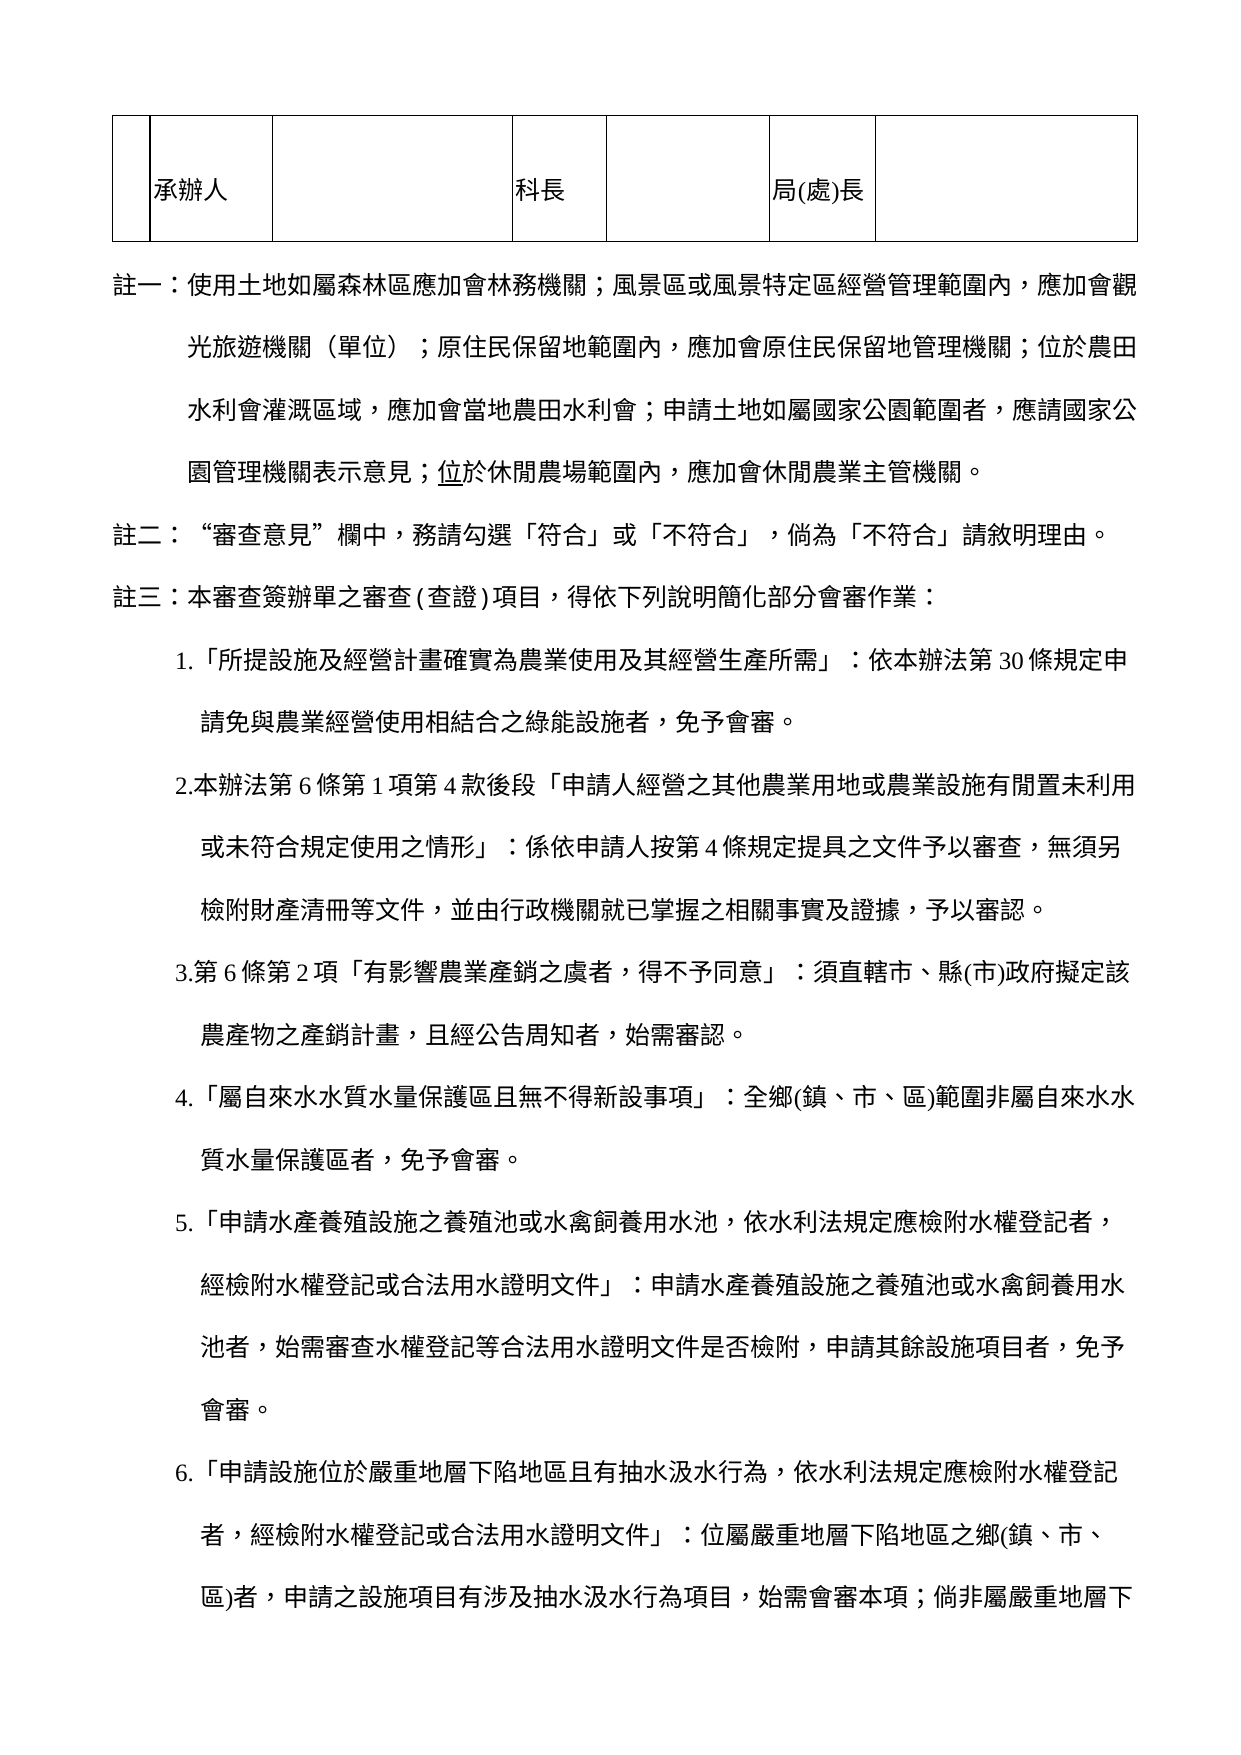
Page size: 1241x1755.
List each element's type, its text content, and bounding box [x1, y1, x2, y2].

table_cell [113, 116, 149, 241]
text 4.「屬自來水水質水量保護區且無不得新設事項」：全鄉(鎮、市、區)範圍非屬自來水水質水量保護區者，免予會審。 [175, 1054, 1137, 1179]
table_cell 科長 [513, 116, 606, 241]
text 2.本辦法第6條第1項第4款後段「申請人經營之其他農業用地或農業設施有閒置未利用或未符合規定使用之情形」：係依申請人按第4條規定提具之文件予以審查，無須另檢附財產清冊等文件，並由行政機關就已掌握之相關事實及證據，予以審認。 [175, 742, 1137, 929]
table_cell 承辦人 [151, 116, 272, 241]
text 1.「所提設施及經營計畫確實為農業使用及其經營生產所需」：依本辦法第30條規定申請免與農業經營使用相結合之綠能設施者，免予會審。 [175, 617, 1137, 742]
text 6.「申請設施位於嚴重地層下陷地區且有抽水汲水行為，依水利法規定應檢附水權登記者，經檢附水權登記或合法用水證明文件」：位屬嚴重地層下陷地區之鄉(鎮、市、區)者，申請之設施項目有涉及抽水汲水行為項目，始需會審本項；倘非屬嚴重地層下 [175, 1429, 1137, 1617]
text 註三：本審查簽辦單之審查(查證)項目，得依下列說明簡化部分會審作業： [112, 554, 1137, 617]
text 註二：“審查意見”欄中，務請勾選「符合」或「不符合」，倘為「不符合」請敘明理由。 [112, 492, 1137, 554]
text 5.「申請水產養殖設施之養殖池或水禽飼養用水池，依水利法規定應檢附水權登記者，經檢附水權登記或合法用水證明文件」：申請水產養殖設施之養殖池或水禽飼養用水池者，始需審查水權登記等合法用水證明文件是否檢附，申請其餘設施項目者，免予會審。 [175, 1179, 1137, 1429]
table_cell [607, 116, 769, 241]
text 註一：使用土地如屬森林區應加會林務機關；風景區或風景特定區經營管理範圍內，應加會觀光旅遊機關（單位）；原住民保留地範圍內，應加會原住民保留地管理機關；位於農田水利會灌溉區域，應加會當地農田水利會；申請土地如屬國家公園範圍者，應請國家公園管理機關表示意見；位於休閒農場範圍內，應加會休閒農業主管機關。 [112, 242, 1137, 492]
text 3.第6條第2項「有影響農業產銷之虞者，得不予同意」：須直轄市、縣(市)政府擬定該農產物之產銷計畫，且經公告周知者，始需審認。 [175, 929, 1137, 1054]
table_cell [273, 116, 512, 241]
table_cell [876, 116, 1137, 241]
table_cell 局(處)長 [770, 116, 875, 241]
